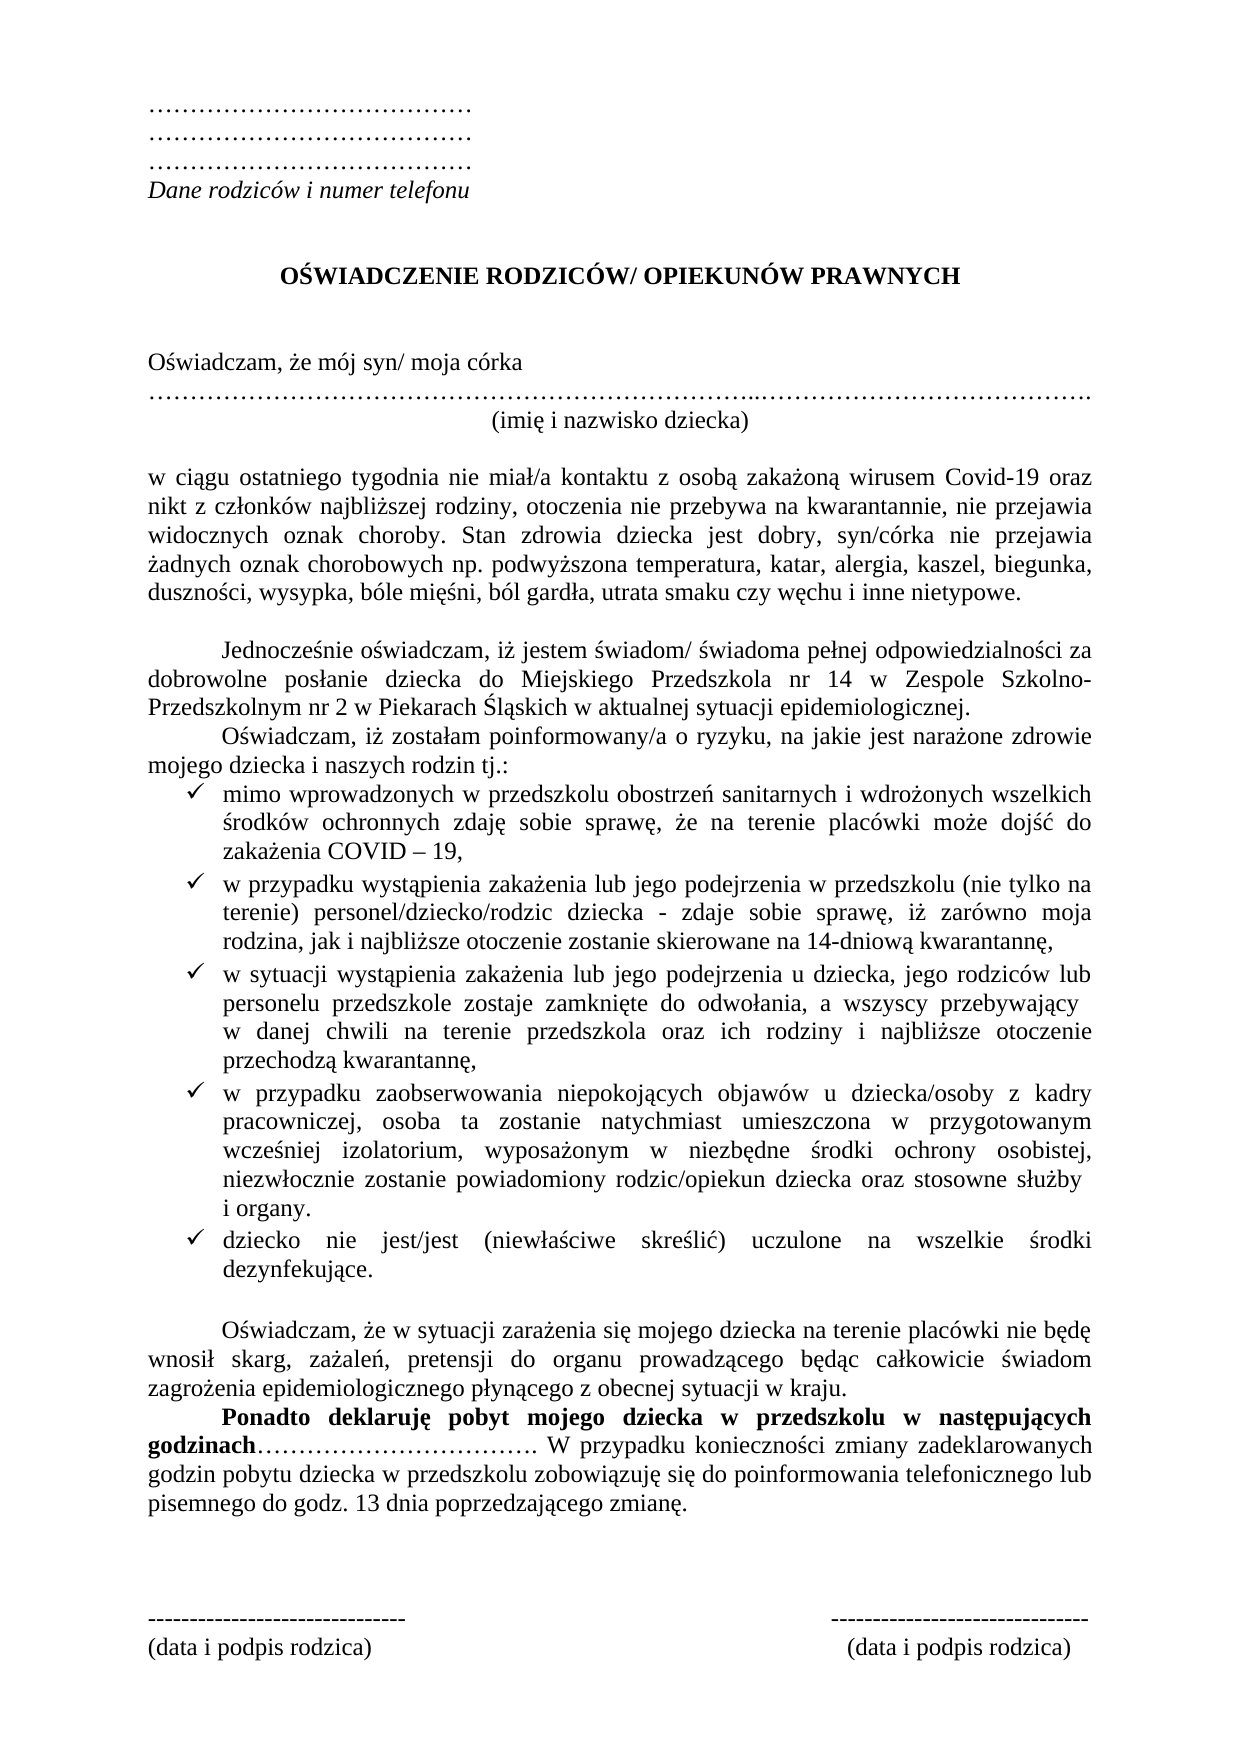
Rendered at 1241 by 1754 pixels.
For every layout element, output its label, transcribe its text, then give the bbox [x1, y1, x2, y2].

text (data i podpis rodzica) (data i podpis rodzica) [148, 1632, 1093, 1660]
text Oświadczam, że w sytuacji zarażenia się mojego dziecka na terenie placówki nie będę wnosił skarg, zażaleń, pretensji do organu prowadzącego będąc całkowicie świadom zagrożenia epidemiologicznego płynącego z obecnej sytuacji w kraju. [148, 1315, 1093, 1402]
list w przypadku zaobserwowania niepokojących objawów u dziecka/osoby z kadry pracowniczej, osoba ta zostanie natychmiast umieszczona w przygotowanym wcześniej izolatorium, wyposażonym w niezbędne środki ochrony osobistej, niezwłocznie zostanie powiadomiony rodzic/opiekun dziecka oraz stosowne służby i organy. [185, 1078, 1093, 1221]
list w przypadku wystąpienia zakażenia lub jego podejrzenia w przedszkolu (nie tylko na terenie) personel/dziecko/rodzic dziecka - zdaje sobie sprawę, iż zarówno moja rodzina, jak i najbliższe otoczenie zostanie skierowane na 14-dniową kwarantannę, [185, 869, 1093, 955]
text Oświadczam, iż zostałam poinformowany/a o ryzyku, na jakie jest narażone zdrowie mojego dziecka i naszych rodzin tj.: [148, 721, 1093, 779]
list dziecko nie jest/jest (niewłaściwe skreślić) uczulone na wszelkie środki dezynfekujące. [185, 1225, 1093, 1283]
text OŚWIADCZENIE RODZICÓW/ OPIEKUNÓW PRAWNYCH [148, 261, 1093, 290]
text (imię i nazwisko dziecka) [148, 405, 1093, 434]
text ………………………………… [148, 146, 1093, 175]
list mimo wprowadzonych w przedszkolu obostrzeń sanitarnych i wdrożonych wszelkich środków ochronnych zdaję sobie sprawę, że na terenie placówki może dojść do zakażenia COVID – 19, [185, 779, 1093, 865]
text ------------------------------- ------------------------------- [148, 1603, 1093, 1632]
text Oświadczam, że mój syn/ moja córka ………………………………………………………………..…………………………………. [148, 347, 1093, 405]
text Dane rodziców i numer telefonu [148, 175, 1093, 204]
text ………………………………… [148, 89, 1093, 117]
text w ciągu ostatniego tygodnia nie miał/a kontaktu z osobą zakażoną wirusem Covid-19 oraz nikt z członków najbliższej rodziny, otoczenia nie przebywa na kwarantannie, nie przejawia widocznych oznak choroby. Stan zdrowia dziecka jest dobry, syn/córka nie przejawia żadnych oznak chorobowych np. podwyższona temperatura, katar, alergia, kaszel, biegunka, duszności, wysypka, bóle mięśni, ból gardła, utrata smaku czy węchu i inne nietypowe. [148, 462, 1093, 606]
text Ponadto deklaruję pobyt mojego dziecka w przedszkolu w następujących godzinach……………………………. W przypadku konieczności zmiany zadeklarowanych godzin pobytu dziecka w przedszkolu zobowiązuję się do poinformowania telefonicznego lub pisemnego do godz. 13 dnia poprzedzającego zmianę. [148, 1402, 1093, 1517]
text Jednocześnie oświadczam, iż jestem świadom/ świadoma pełnej odpowiedzialności za dobrowolne posłanie dziecka do Miejskiego Przedszkola nr 14 w Zespole Szkolno-Przedszkolnym nr 2 w Piekarach Śląskich w aktualnej sytuacji epidemiologicznej. [148, 635, 1093, 721]
text ………………………………… [148, 117, 1093, 146]
list w sytuacji wystąpienia zakażenia lub jego podejrzenia u dziecka, jego rodziców lub personelu przedszkole zostaje zamknięte do odwołania, a wszyscy przebywający w danej chwili na terenie przedszkola oraz ich rodziny i najbliższe otoczenie przechodzą kwarantannę, [185, 959, 1093, 1074]
